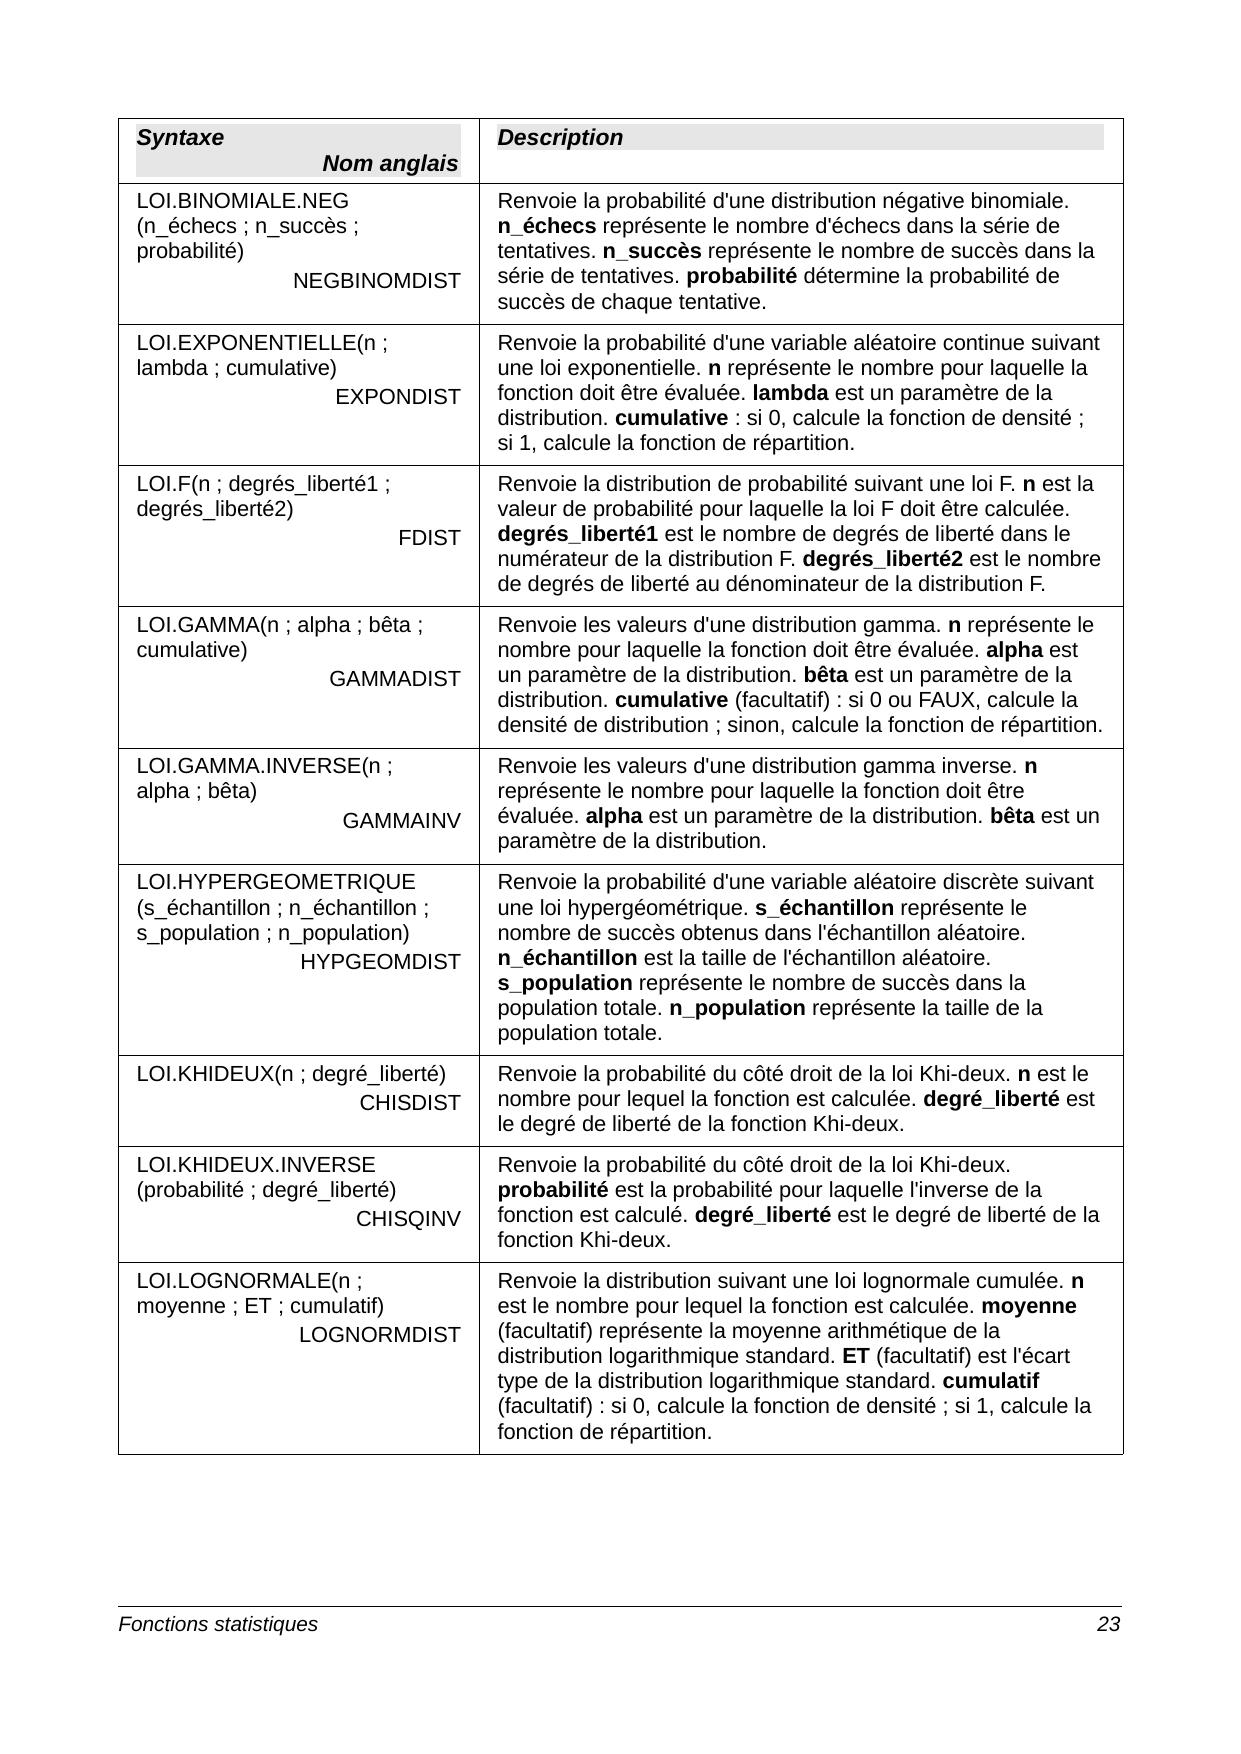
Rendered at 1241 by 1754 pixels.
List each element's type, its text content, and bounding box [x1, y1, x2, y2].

table_cell LOI.BINOMIALE.NEG (n_échecs ; n_succès ; probabilité) NEGBINOMDIST [119, 184, 479, 324]
table_cell Renvoie la probabilité du côté droit de la loi Khi-deux. n est le nombre pour lequel la fonction est calculée. degré_liberté est le degré de liberté de la fonction Khi-deux. [480, 1056, 1123, 1146]
table_cell LOI.HYPERGEOMETRIQUE (s_échantillon ; n_échantillon ; s_population ; n_population) HYPGEOMDIST [119, 865, 479, 1055]
table_cell Renvoie les valeurs d'une distribution gamma. n représente le nombre pour laquelle la fonction doit être évaluée. alpha est un paramètre de la distribution. bêta est un paramètre de la distribution. cumulative (facultatif) : si 0 ou FAUX, calcule la densité de distribution ; sinon, calcule la fonction de répartition. [480, 607, 1123, 747]
table_cell LOI.KHIDEUX.INVERSE (probabilité ; degré_liberté) CHISQINV [119, 1147, 479, 1262]
table_header Syntaxe Nom anglais [119, 119, 479, 182]
table_cell Renvoie la distribution suivant une loi lognormale cumulée. n est le nombre pour lequel la fonction est calculée. moyenne (facultatif) représente la moyenne arithmétique de la distribution logarithmique standard. ET (facultatif) est l'écart type de la distribution logarithmique standard. cumulatif (facultatif) : si 0, calcule la fonction de densité ; si 1, calcule la fonction de répartition. [480, 1263, 1123, 1454]
table_cell Renvoie la probabilité d'une distribution négative binomiale. n_échecs représente le nombre d'échecs dans la série de tentatives. n_succès représente le nombre de succès dans la série de tentatives. probabilité détermine la probabilité de succès de chaque tentative. [480, 184, 1123, 324]
table_cell Renvoie la distribution de probabilité suivant une loi F. n est la valeur de probabilité pour laquelle la loi F doit être calculée. degrés_liberté1 est le nombre de degrés de liberté dans le numérateur de la distribution F. degrés_liberté2 est le nombre de degrés de liberté au dénominateur de la distribution F. [480, 466, 1123, 606]
table_cell LOI.GAMMA.INVERSE(n ; alpha ; bêta) GAMMAINV [119, 749, 479, 863]
table_cell LOI.EXPONENTIELLE(n ; lambda ; cumulative) EXPONDIST [119, 325, 479, 465]
table_cell LOI.GAMMA(n ; alpha ; bêta ; cumulative) GAMMADIST [119, 607, 479, 747]
table_cell Renvoie la probabilité d'une variable aléatoire continue suivant une loi exponentielle. n représente le nombre pour laquelle la fonction doit être évaluée. lambda est un paramètre de la distribution. cumulative : si 0, calcule la fonction de densité ; si 1, calcule la fonction de répartition. [480, 325, 1123, 465]
table_cell Renvoie la probabilité d'une variable aléatoire discrète suivant une loi hypergéométrique. s_échantillon représente le nombre de succès obtenus dans l'échantillon aléatoire. n_échantillon est la taille de l'échantillon aléatoire. s_population représente le nombre de succès dans la population totale. n_population représente la taille de la population totale. [480, 865, 1123, 1055]
table_cell LOI.KHIDEUX(n ; degré_liberté) CHISDIST [119, 1056, 479, 1146]
table_cell Renvoie les valeurs d'une distribution gamma inverse. n représente le nombre pour laquelle la fonction doit être évaluée. alpha est un paramètre de la distribution. bêta est un paramètre de la distribution. [480, 749, 1123, 863]
table_cell LOI.LOGNORMALE(n ; moyenne ; ET ; cumulatif) LOGNORMDIST [119, 1263, 479, 1454]
table_cell LOI.F(n ; degrés_liberté1 ; degrés_liberté2) FDIST [119, 466, 479, 606]
table_header Description [480, 119, 1123, 182]
table_cell Renvoie la probabilité du côté droit de la loi Khi-deux. probabilité est la probabilité pour laquelle l'inverse de la fonction est calculé. degré_liberté est le degré de liberté de la fonction Khi-deux. [480, 1147, 1123, 1262]
